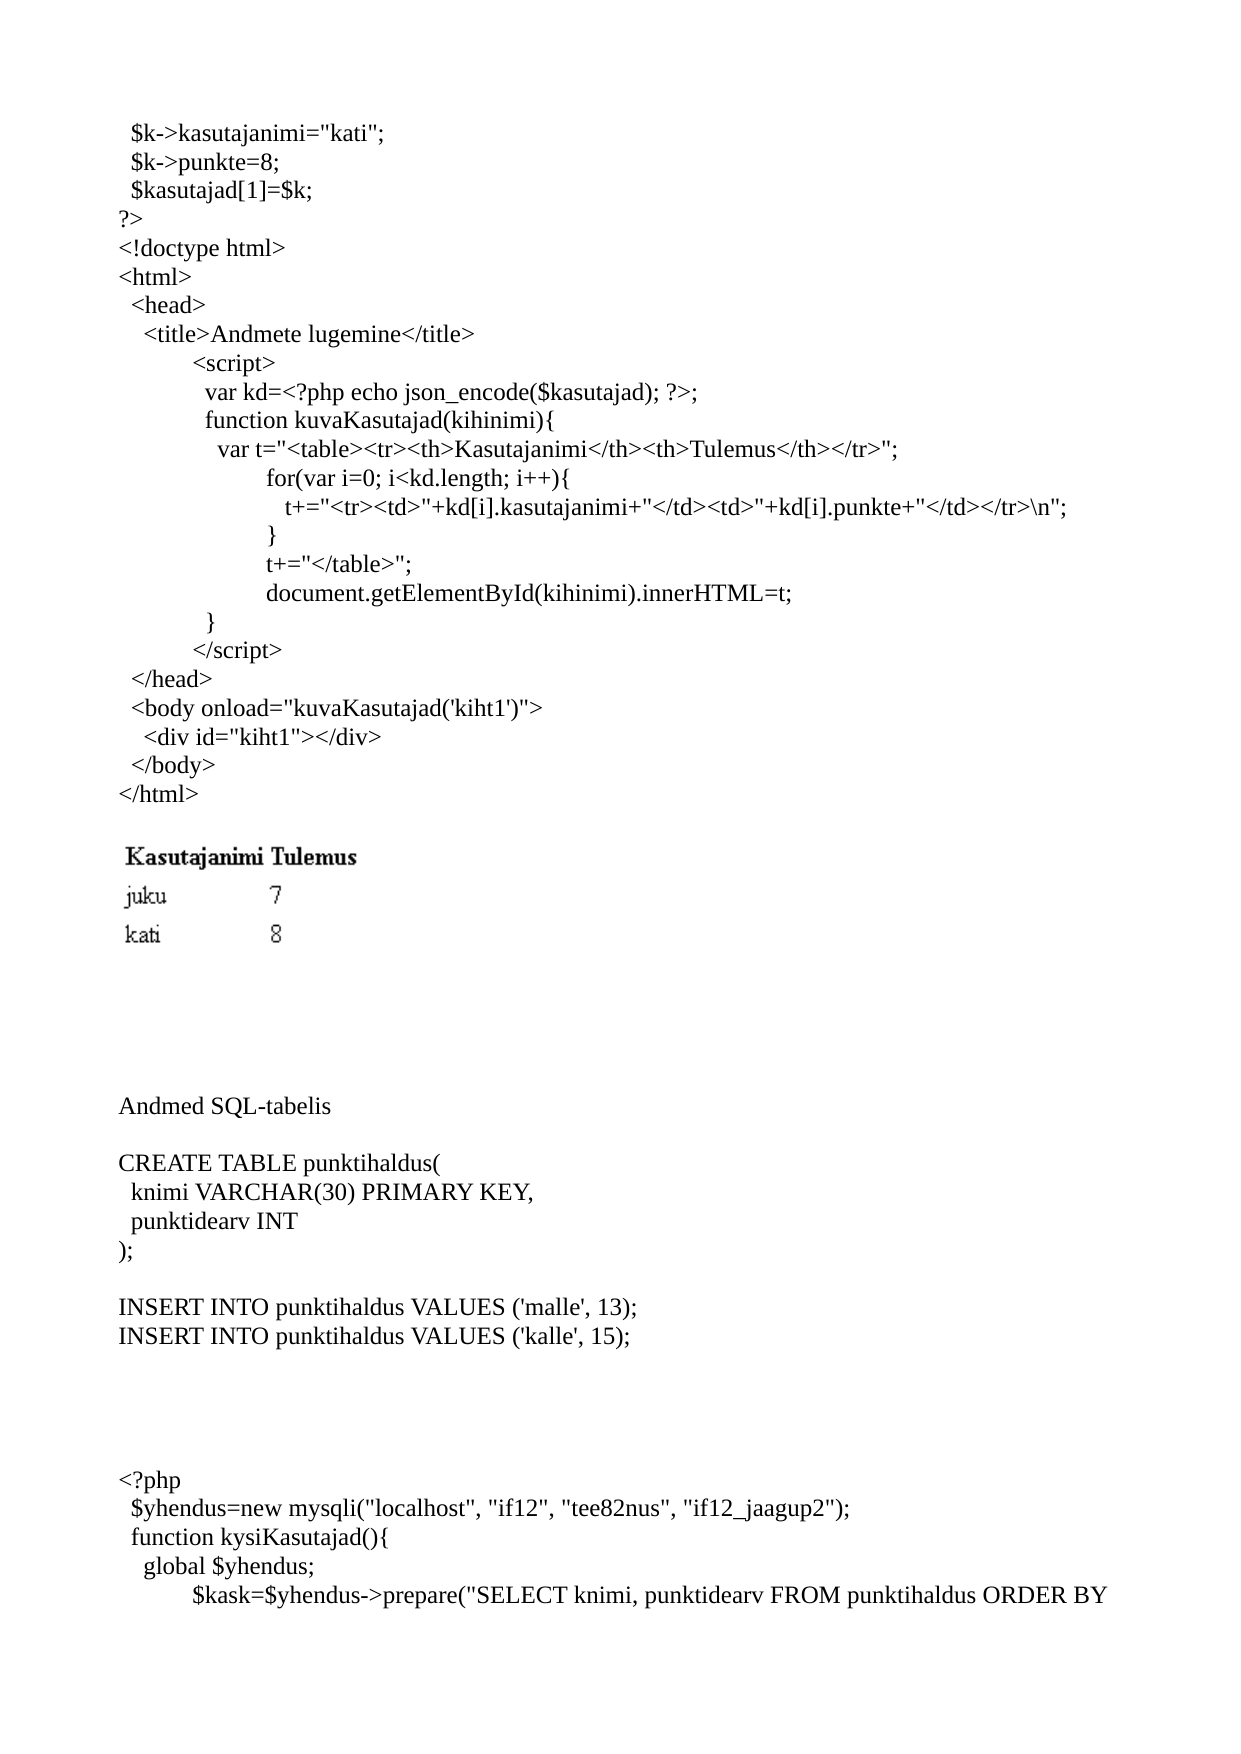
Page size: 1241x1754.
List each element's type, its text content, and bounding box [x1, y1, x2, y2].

text var kd=<?php echo json_encode($kasutajad); ?>; [118, 377, 1122, 406]
text t+="</table>"; [118, 549, 1122, 578]
text <?php [118, 1465, 1122, 1493]
text ?> [118, 204, 1122, 233]
text $k->kasutajanimi="kati"; [118, 118, 1122, 147]
text global $yhendus; [118, 1551, 1122, 1580]
text <script> [118, 348, 1122, 377]
text $kask=$yhendus->prepare("SELECT knimi, punktidearv FROM punktihaldus ORDER BY [118, 1580, 1122, 1608]
text CREATE TABLE punktihaldus( [118, 1148, 1122, 1177]
text } [118, 521, 1122, 549]
text ); [118, 1235, 1122, 1263]
text for(var i=0; i<kd.length; i++){ [118, 463, 1122, 492]
text function kysiKasutajad(){ [118, 1522, 1122, 1551]
text INSERT INTO punktihaldus VALUES ('kalle', 15); [118, 1321, 1122, 1350]
text </body> [118, 751, 1122, 779]
text <body onload="kuvaKasutajad('kiht1')"> [118, 693, 1122, 722]
text INSERT INTO punktihaldus VALUES ('malle', 13); [118, 1292, 1122, 1321]
text <head> [118, 291, 1122, 319]
text knimi VARCHAR(30) PRIMARY KEY, [118, 1177, 1122, 1206]
text Andmed SQL-tabelis [118, 1091, 1122, 1120]
text function kuvaKasutajad(kihinimi){ [118, 406, 1122, 434]
text $yhendus=new mysqli("localhost", "if12", "tee82nus", "if12_jaagup2"); [118, 1493, 1122, 1522]
text $kasutajad[1]=$k; [118, 176, 1122, 204]
text <div id="kiht1"></div> [118, 722, 1122, 751]
text } [118, 607, 1122, 636]
text </head> [118, 664, 1122, 693]
text <html> [118, 262, 1122, 291]
text </script> [118, 636, 1122, 664]
text t+="<tr><td>"+kd[i].kasutajanimi+"</td><td>"+kd[i].punkte+"</td></tr>\n"; [118, 492, 1122, 521]
text document.getElementById(kihinimi).innerHTML=t; [118, 578, 1122, 607]
text punktidearv INT [118, 1206, 1122, 1235]
text var t="<table><tr><th>Kasutajanimi</th><th>Tulemus</th></tr>"; [118, 434, 1122, 463]
text </html> [118, 779, 1122, 808]
text $k->punkte=8; [118, 147, 1122, 176]
text <title>Andmete lugemine</title> [118, 319, 1122, 348]
text <!doctype html> [118, 233, 1122, 262]
